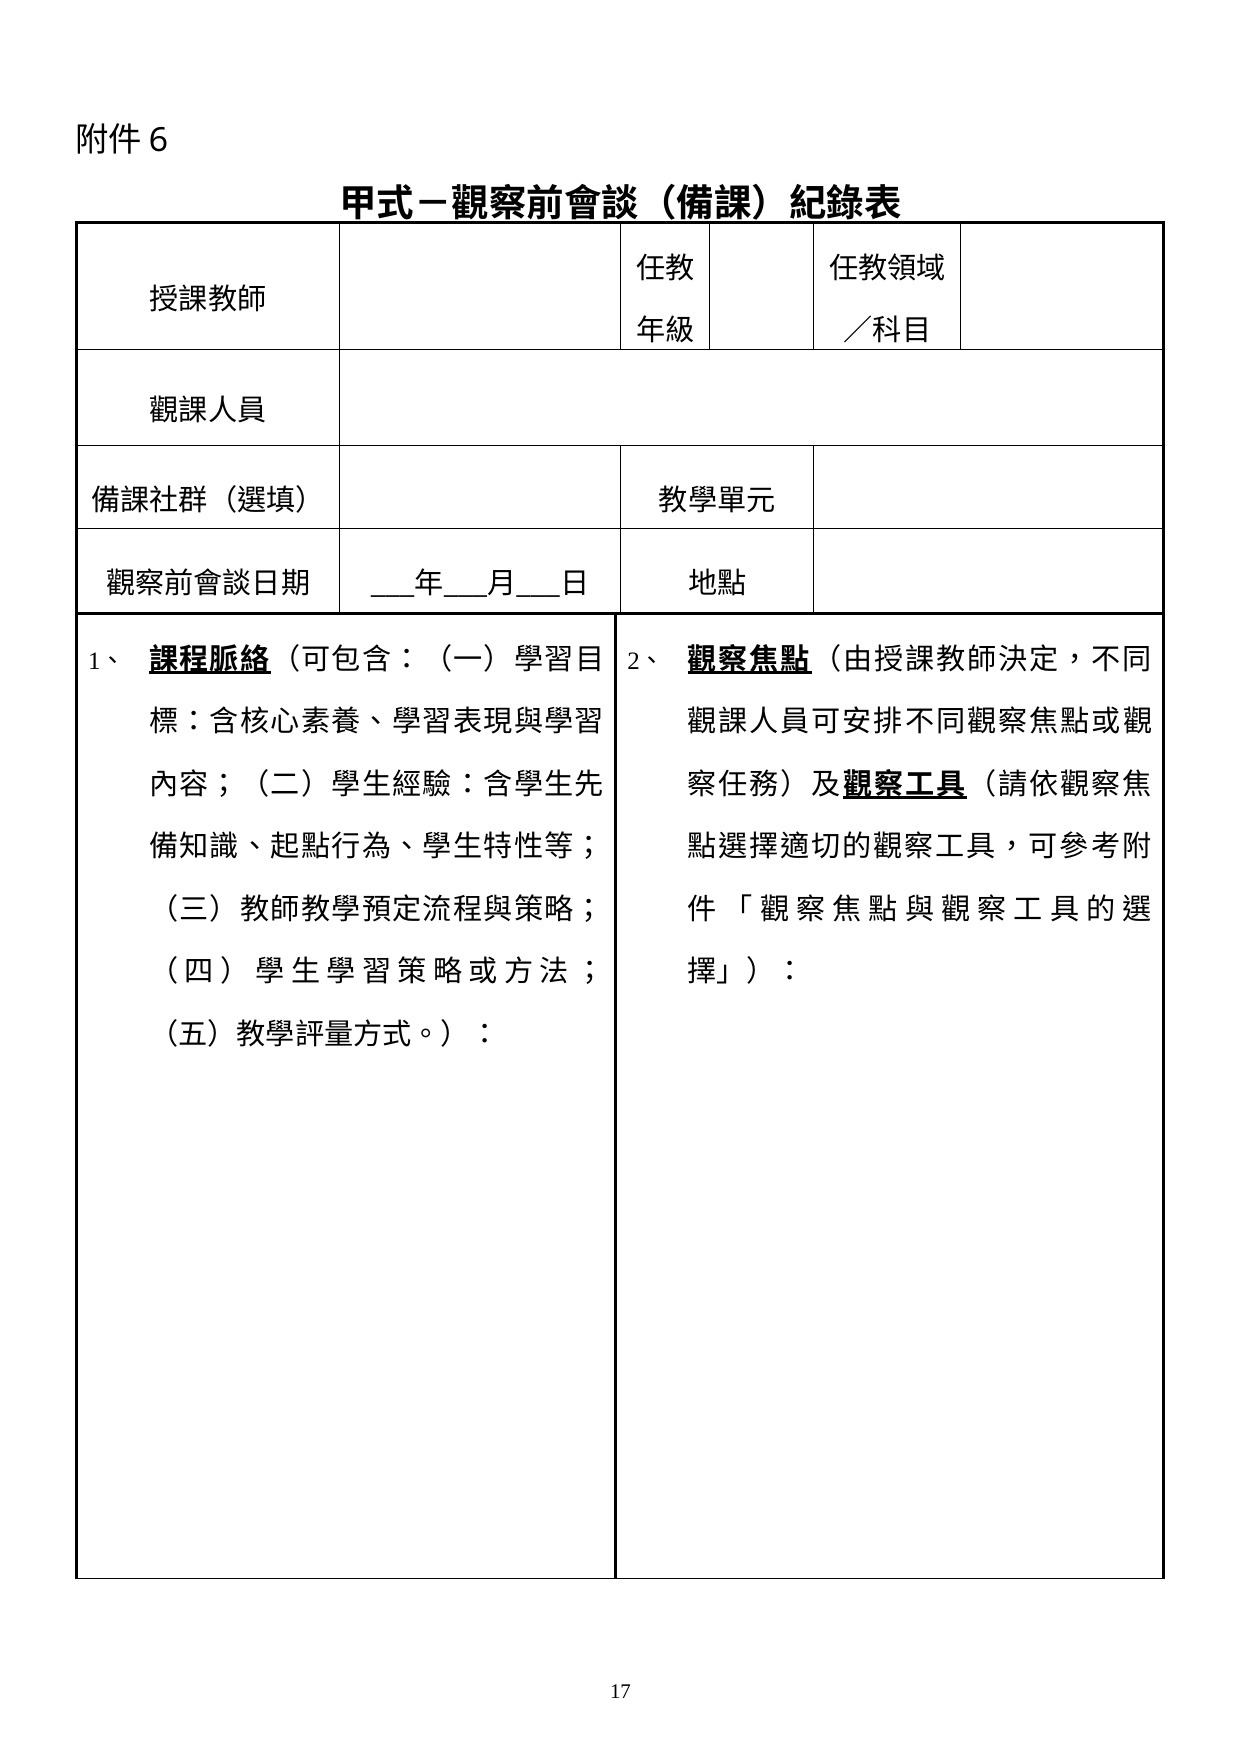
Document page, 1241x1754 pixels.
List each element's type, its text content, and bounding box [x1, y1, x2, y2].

table_cell [340, 350, 1162, 445]
table_cell 觀察前會談日期 [78, 529, 339, 612]
table_header [710, 224, 813, 349]
table_header 授課教師 [78, 224, 339, 349]
table_cell 課程脈絡（可包含：（一）學習目標：含核心素養、學習表現與學習內容；（二）學生經驗：含學生先備知識、起點行為、學生特性等；（三）教師教學預定流程與策略；（四）學生學習策略或方法；（五）教學評量方式。）： [78, 615, 614, 1578]
table_cell 教學單元 [621, 446, 813, 528]
table_header 任教領域∕科目 [814, 224, 960, 349]
table_header [340, 224, 620, 349]
text 甲式－觀察前會談（備課）紀錄表 [75, 158, 1165, 221]
table_cell 觀察焦點（由授課教師決定，不同觀課人員可安排不同觀察焦點或觀察任務）及觀察工具（請依觀察焦點選擇適切的觀察工具，可參考附件「觀察焦點與觀察工具的選擇」）： [617, 615, 1162, 1578]
table_cell ___年___月___日 [340, 529, 620, 612]
text 附件6 [75, 96, 1165, 158]
table_cell 備課社群（選填） [78, 446, 339, 528]
table_header [961, 224, 1162, 349]
table_cell 地點 [621, 529, 813, 612]
table_cell [814, 446, 1162, 528]
table_cell [814, 529, 1162, 612]
table_cell 觀課人員 [78, 350, 339, 445]
table_header 任教年級 [621, 224, 709, 349]
table_cell [340, 446, 620, 528]
